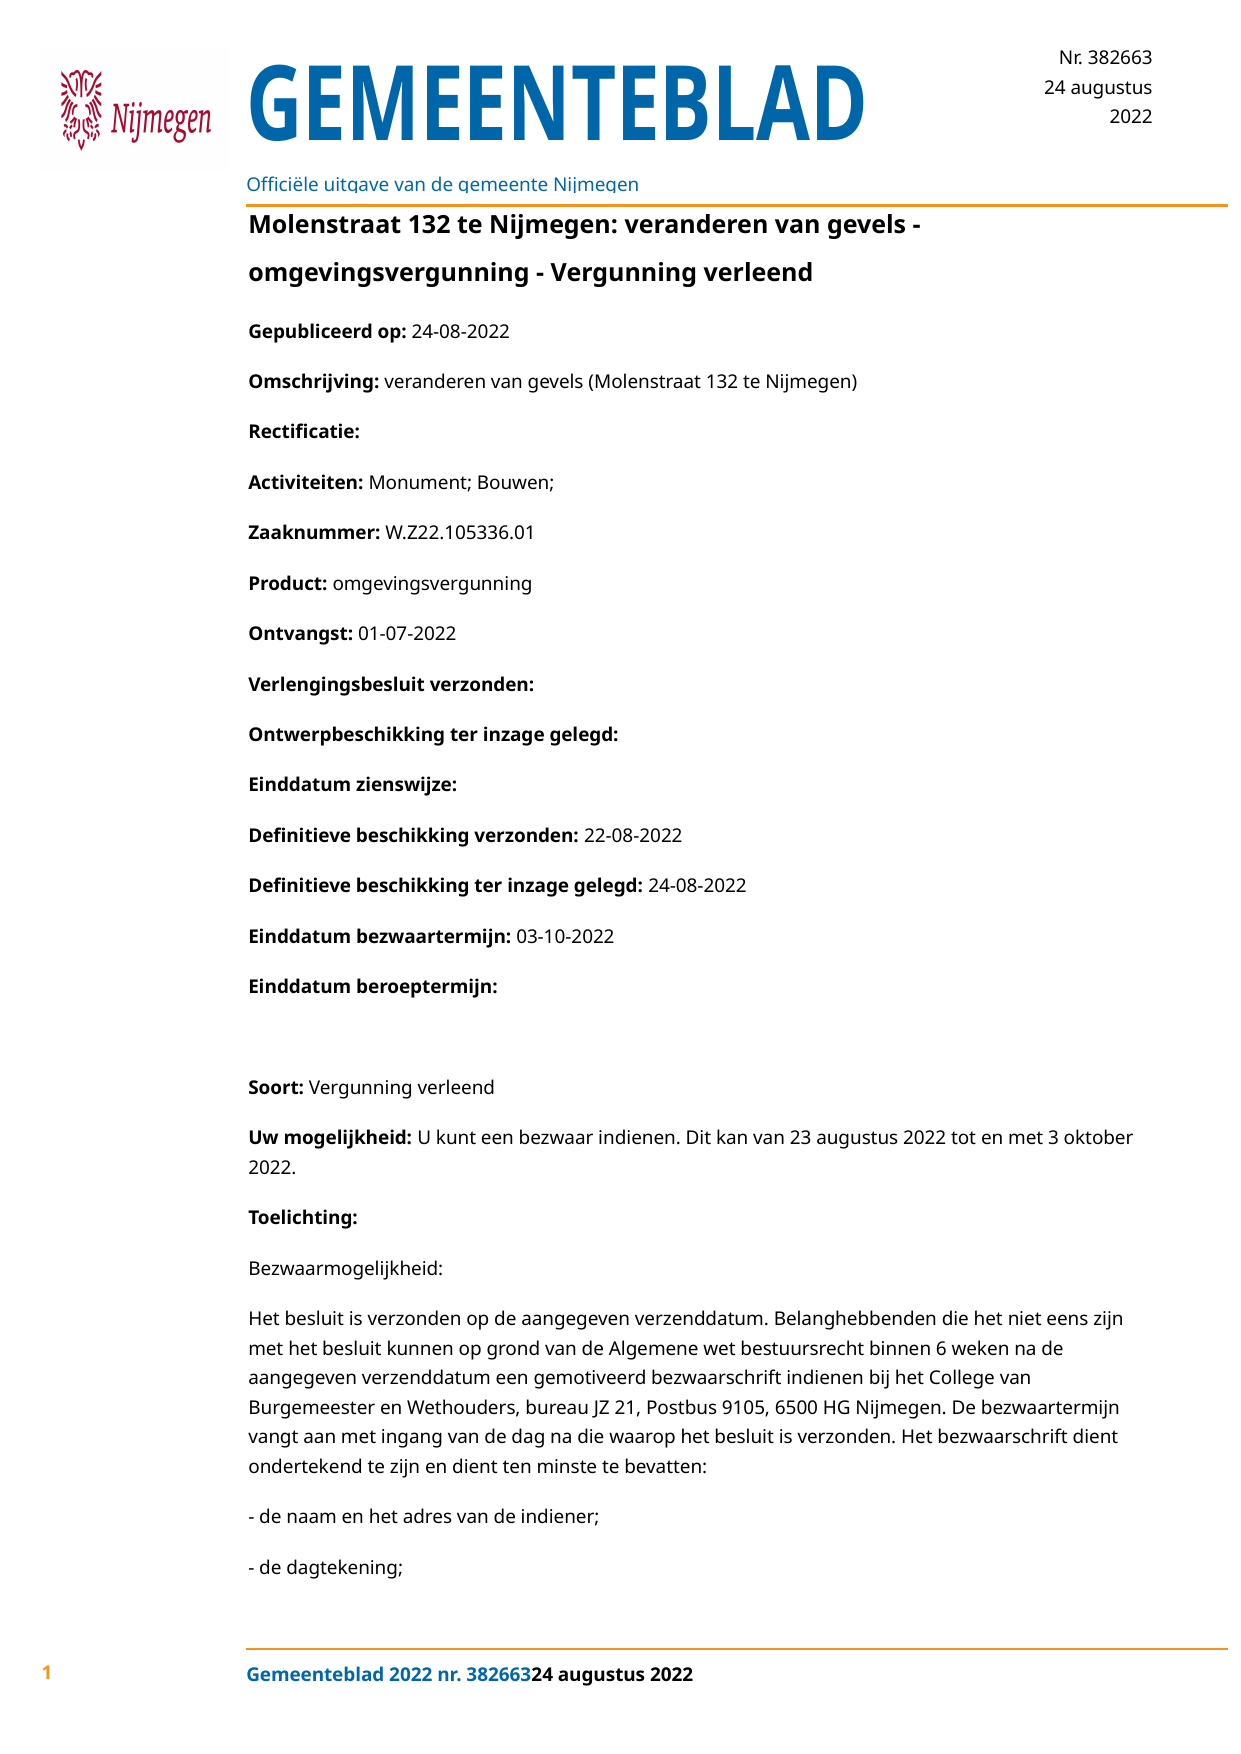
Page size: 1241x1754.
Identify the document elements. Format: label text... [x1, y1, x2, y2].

text Toelichting: [248, 1204, 1152, 1230]
text Einddatum bezwaartermijn: 03-10-2022 [248, 923, 1152, 949]
text Zaaknummer: W.Z22.105336.01 [248, 519, 1152, 545]
text Definitieve beschikking verzonden: 22-08-2022 [248, 822, 1152, 848]
text Product: omgevingsvergunning [248, 570, 1152, 596]
text Activiteiten: Monument; Bouwen; [248, 469, 1152, 495]
text Einddatum zienswijze: [248, 772, 1152, 797]
picture [41, 47, 231, 172]
text Ontvangst: 01-07-2022 [248, 620, 1152, 646]
text Het besluit is verzonden op de aangegeven verzenddatum. Belanghebbenden die het niet eens zijn met het besluit kunnen op grond van de Algemene wet bestuursrecht binnen 6 weken na de aangegeven verzenddatum een gemotiveerd bezwaarschrift indienen bij het College van Burgemeester en Wethouders, bureau JZ 21, Postbus 9105, 6500 HG Nijmegen. De bezwaartermijn vangt aan met ingang van de dag na die waarop het besluit is verzonden. Het bezwaarschrift dient ondertekend te zijn en dient ten minste te bevatten: [248, 1305, 1152, 1479]
text Gepubliceerd op: 24-08-2022 [248, 318, 1152, 344]
text Definitieve beschikking ter inzage gelegd: 24-08-2022 [248, 872, 1152, 898]
text Omschrijving: veranderen van gevels (Molenstraat 132 te Nijmegen) [248, 368, 1152, 394]
text Verlengingsbesluit verzonden: [248, 671, 1152, 697]
text Rectificatie: [248, 419, 1152, 444]
text Ontwerpbeschikking ter inzage gelegd: [248, 721, 1152, 747]
text Einddatum beroeptermijn: [248, 973, 1152, 999]
text Bezwaarmogelijkheid: [248, 1255, 1152, 1281]
text Soort: Vergunning verleend [248, 1074, 1152, 1100]
text - de dagtekening; [248, 1554, 1152, 1580]
text Uw mogelijkheid: U kunt een bezwaar indienen. Dit kan van 23 augustus 2022 tot en met 3 oktober 2022. [248, 1124, 1152, 1180]
text - de naam en het adres van de indiener; [248, 1504, 1152, 1529]
text Molenstraat 132 te Nijmegen: veranderen van gevels - omgevingsvergunning - Vergunning verleend [248, 207, 1152, 288]
